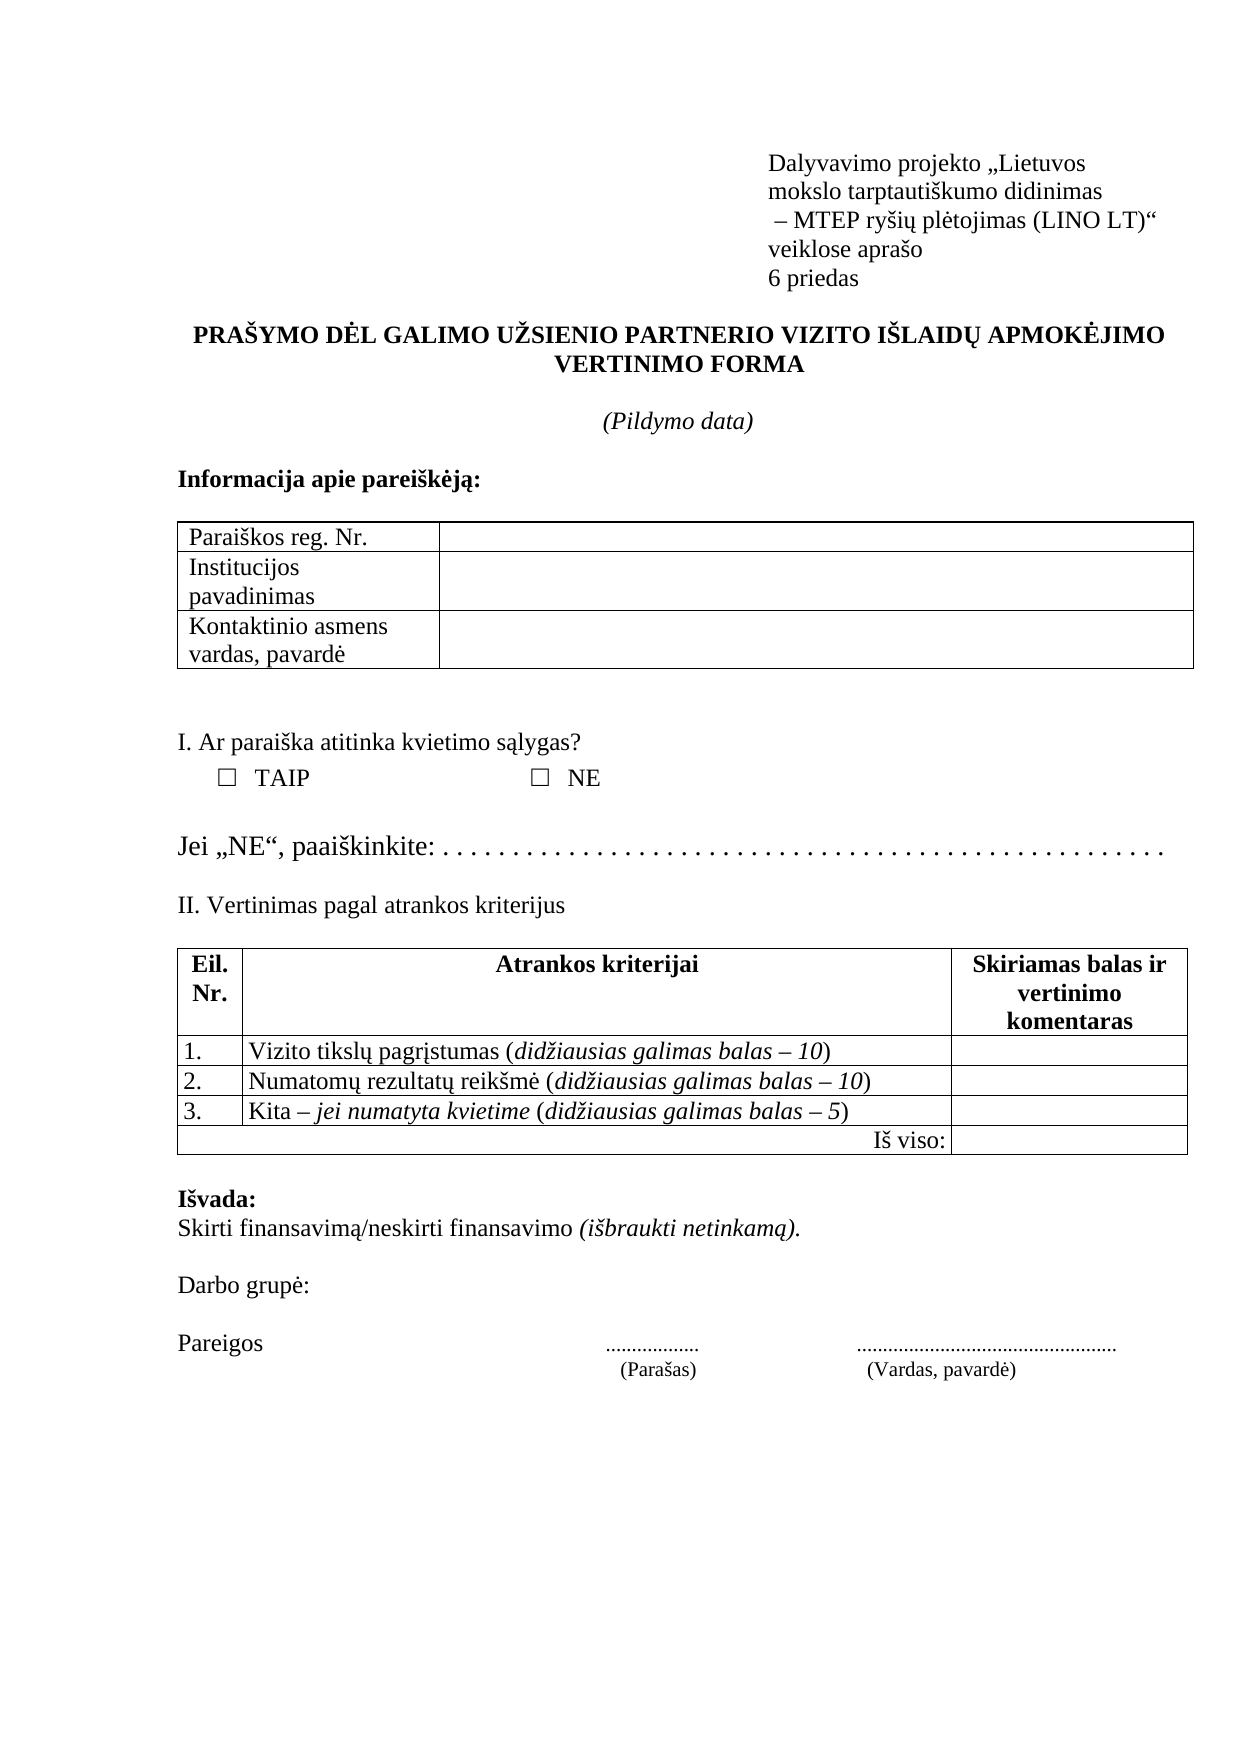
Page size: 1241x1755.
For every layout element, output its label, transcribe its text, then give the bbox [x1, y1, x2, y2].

text Pareigos .................. .................................................. [177, 1328, 1181, 1357]
text Skirti finansavimą/neskirti finansavimo (išbraukti netinkamą). [177, 1213, 1181, 1242]
table_header Skiriamas balas ir vertinimo komentaras [952, 949, 1187, 1035]
text (Pildymo data) [177, 406, 1181, 435]
table_header Eil. Nr. [178, 949, 242, 1035]
table_cell 2. [178, 1066, 242, 1095]
text Dalyvavimo projekto „Lietuvos [177, 148, 1181, 176]
text Informacija apie pareiškėją: [177, 464, 1181, 493]
table_cell [440, 552, 1193, 610]
text I. Ar paraiška atitinka kvietimo sąlygas? [177, 727, 1181, 756]
table_header □ NE [520, 756, 833, 797]
table_cell [952, 1066, 1187, 1095]
text (Parašas) (Vardas, pavardė) [177, 1357, 1034, 1381]
text – MTEP ryšių plėtojimas (LINO LT)“ [177, 205, 1181, 234]
table_header □ TAIP [207, 756, 520, 797]
table_cell Vizito tikslų pagrįstumas (didžiausias galimas balas – 10) [243, 1036, 951, 1065]
table_cell 3. [178, 1096, 242, 1124]
table_header Atrankos kriterijai [243, 949, 951, 1035]
table_cell Kita – jei numatyta kvietime (didžiausias galimas balas – 5) [243, 1096, 951, 1124]
table_cell Iš viso: [178, 1126, 951, 1154]
table_cell [952, 1126, 1187, 1154]
table_cell Institucijos pavadinimas [178, 552, 439, 610]
text veiklose aprašo [177, 234, 1181, 263]
table_cell 1. [178, 1036, 242, 1065]
text II. Vertinimas pagal atrankos kriterijus [177, 890, 1181, 919]
table_cell [952, 1096, 1187, 1124]
text Išvada: [177, 1184, 1181, 1213]
text mokslo tarptautiškumo didinimas [177, 176, 1181, 205]
text 6 priedas [177, 263, 1181, 291]
table_cell Kontaktinio asmens vardas, pavardė [178, 611, 439, 668]
text Darbo grupė: [177, 1270, 1181, 1299]
table_cell Numatomų rezultatų reikšmė (didžiausias galimas balas – 10) [243, 1066, 951, 1095]
table_header [833, 756, 1152, 797]
table_header Paraiškos reg. Nr. [178, 523, 439, 551]
table_cell [440, 611, 1193, 668]
table_cell [952, 1036, 1187, 1065]
text PRAŠYMO DĖL GALIMO UŽSIENIO PARTNERIO VIZITO IŠLAIDŲ APMOKĖJIMO VERTINIMO FORMA [177, 320, 1181, 378]
text Jei „NE“, paaiškinkite: . . . . . . . . . . . . . . . . . . . . . . . . . . . . . . . . . . . . . . . . . . . . . . . . . . . . [177, 829, 1181, 862]
table_header [440, 523, 1193, 551]
